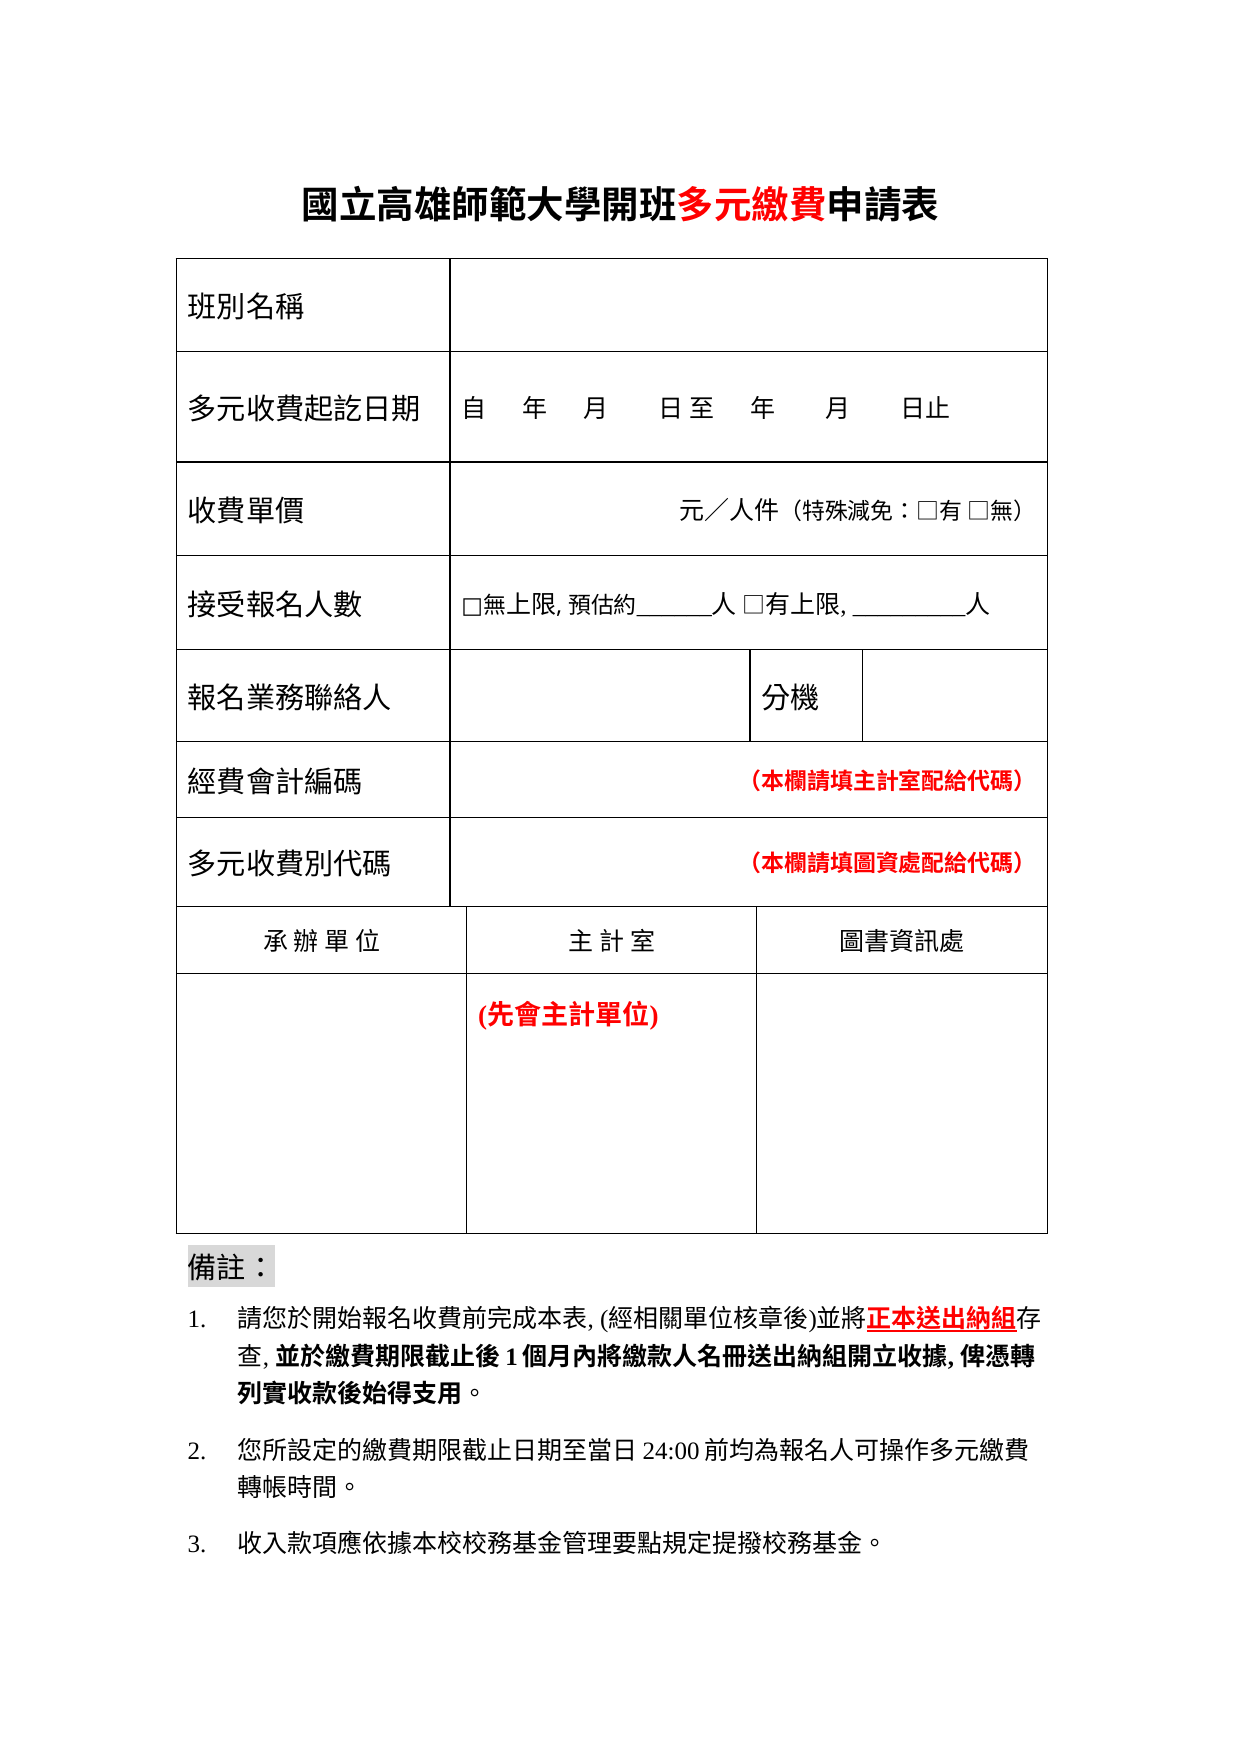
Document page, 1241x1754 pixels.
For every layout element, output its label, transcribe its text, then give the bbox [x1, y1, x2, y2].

list 收入款項應依據本校校務基金管理要點規定提撥校務基金。 [187, 1523, 1053, 1560]
table_cell 多元收費別代碼 [177, 818, 449, 906]
table_cell [863, 650, 1047, 741]
table_cell 報名業務聯絡人 [177, 650, 449, 741]
table_cell 分機 [751, 650, 862, 741]
table_cell [757, 974, 1047, 1233]
table_cell 元／人件（特殊減免：□有 □無） [451, 463, 1047, 555]
table_cell （本欄請填圖資處配給代碼） [451, 818, 1047, 906]
table_cell [451, 650, 749, 741]
table_cell 收費單價 [177, 463, 449, 555]
text 國立高雄師範大學開班多元繳費申請表 [187, 164, 1053, 239]
list 您所設定的繳費期限截止日期至當日24:00前均為報名人可操作多元繳費轉帳時間。 [187, 1429, 1053, 1504]
table_cell 經費會計編碼 [177, 742, 449, 817]
table_cell 主 計 室 [467, 907, 756, 973]
table_cell (先會主計單位) [467, 974, 756, 1233]
table_cell [177, 974, 466, 1233]
table_cell 多元收費起訖日期 [177, 352, 449, 461]
table_cell （本欄請填主計室配給代碼） [451, 742, 1047, 817]
table_cell 圖書資訊處 [757, 907, 1047, 973]
table_cell 自 年 月 日 至 年 月 日止 [451, 352, 1047, 461]
table_cell □無上限, 預估約______人 □有上限, _________人 [451, 556, 1047, 649]
table_header 班別名稱 [177, 259, 449, 351]
table_header [451, 259, 1047, 351]
table_cell 接受報名人數 [177, 556, 449, 649]
text 備註： [187, 1245, 1053, 1287]
list 請您於開始報名收費前完成本表, (經相關單位核章後)並將正本送出納組存查, 並於繳費期限截止後1個月內將繳款人名冊送出納組開立收據, 俾憑轉列實收款後始得支用。 [187, 1298, 1053, 1410]
table_cell 承 辦 單 位 [177, 907, 466, 973]
